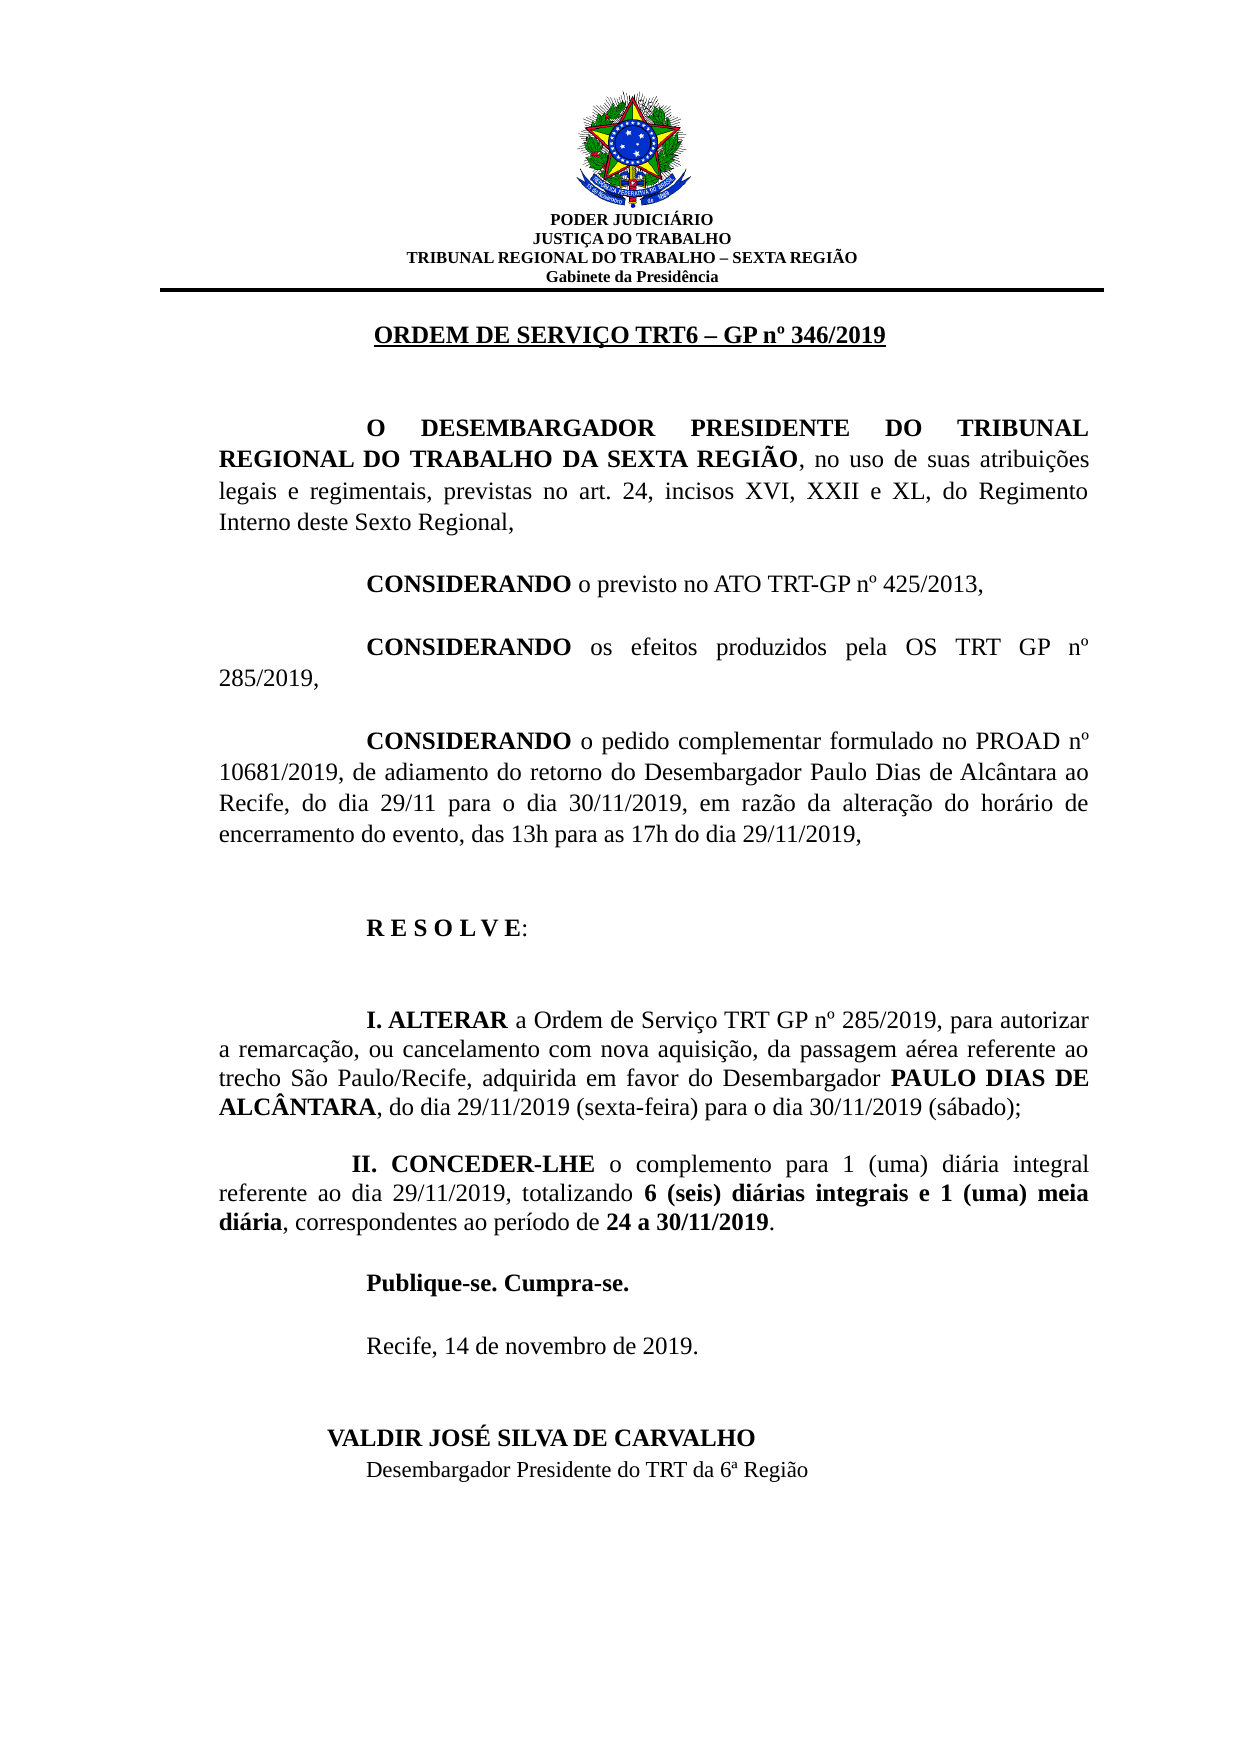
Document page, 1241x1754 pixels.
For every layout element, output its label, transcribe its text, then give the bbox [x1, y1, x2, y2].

text CONSIDERANDO o previsto no ATO TRT-GP nº 425/2013, [218, 568, 1090, 599]
text CONSIDERANDO o pedido complementar formulado no PROAD nº 10681/2019, de adiamento do retorno do Desembargador Paulo Dias de Alcântara ao Recife, do dia 29/11 para o dia 30/11/2019, em razão da alteração do horário de encerramento do evento, das 13h para as 17h do dia 29/11/2019, [218, 724, 1090, 849]
text R E S O L V E: [218, 912, 1134, 943]
text II. CONCEDER-LHE o complemento para 1 (uma) diária integral referente ao dia 29/11/2019, totalizando 6 (seis) diárias integrais e 1 (uma) meia diária, correspondentes ao período de 24 a 30/11/2019. [218, 1149, 1090, 1235]
text Desembargador Presidente do TRT da 6ª Região [159, 1452, 1045, 1484]
text CONSIDERANDO os efeitos produzidos pela OS TRT GP nº 285/2019, [218, 630, 1090, 693]
text VALDIR JOSÉ SILVA DE CARVALHO [218, 1423, 1045, 1452]
text Publique-se. Cumpra-se. [218, 1267, 1045, 1298]
text Recife, 14 de novembro de 2019. [218, 1329, 1045, 1360]
picture [570, 88, 694, 210]
text I. ALTERAR a Ordem de Serviço TRT GP nº 285/2019, para autorizar a remarcação, ou cancelamento com nova aquisição, da passagem aérea referente ao trecho São Paulo/Recife, adquirida em favor do Desembargador PAULO DIAS DE ALCÂNTARA, do dia 29/11/2019 (sexta-feira) para o dia 30/11/2019 (sábado); [218, 1005, 1090, 1120]
text O DESEMBARGADOR PRESIDENTE DO TRIBUNAL REGIONAL DO TRABALHO DA SEXTA REGIÃO, no uso de suas atribuições legais e regimentais, previstas no art. 24, incisos XVI, XXII e XL, do Regimento Interno deste Sexto Regional, [218, 412, 1090, 537]
subtitle ORDEM DE SERVIÇO TRT6 – GP nº 346/2019 [189, 320, 1045, 349]
